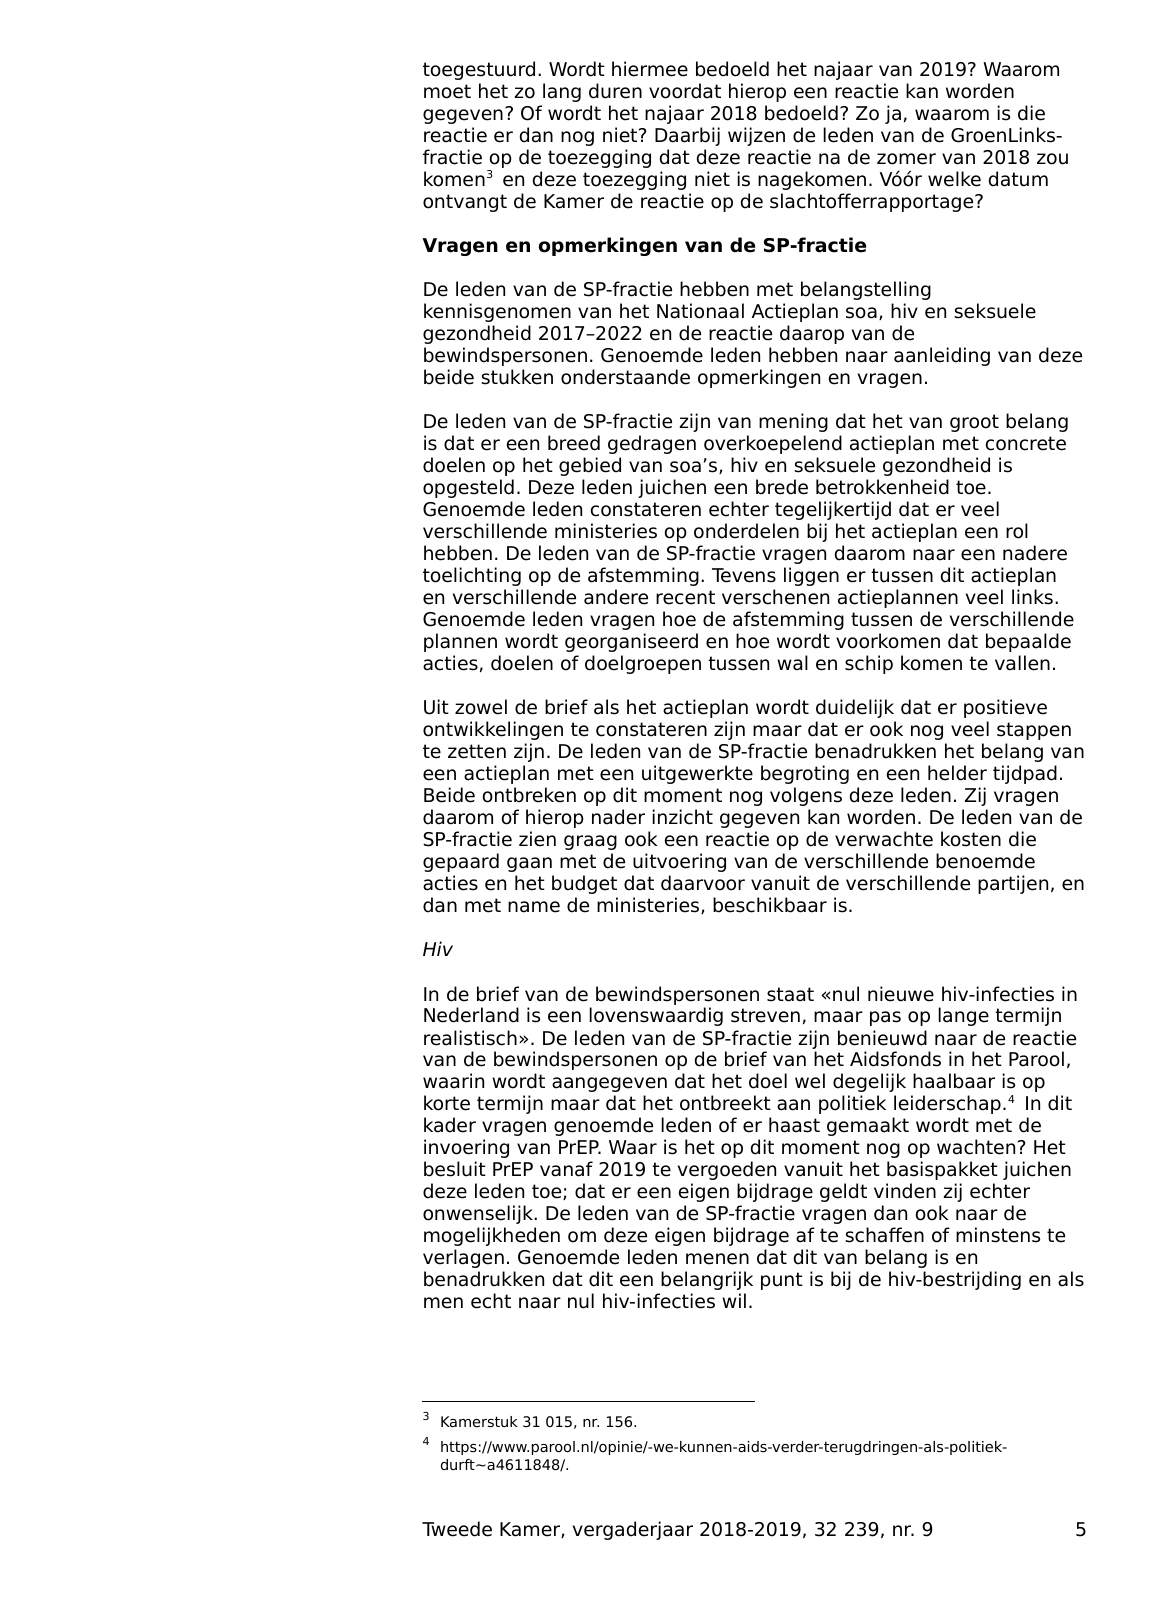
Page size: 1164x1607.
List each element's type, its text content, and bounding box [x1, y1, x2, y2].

text Kamerstuk 31 015, nr. 156. [422, 1410, 1087, 1432]
text In de brief van de bewindspersonen staat «nul nieuwe hiv-infecties in Nederland is een lovenswaardig streven, maar pas op lange termijn realistisch». De leden van de SP-fractie zijn benieuwd naar de reactie van de bewindspersonen op de brief van het Aidsfonds in het Parool, waarin wordt aangegeven dat het doel wel degelijk haalbaar is op korte termijn maar dat het ontbreekt aan politiek leiderschap. In dit kader vragen genoemde leden of er haast gemaakt wordt met de invoering van PrEP. Waar is het op dit moment nog op wachten? Het besluit PrEP vanaf 2019 te vergoeden vanuit het basispakket juichen deze leden toe; dat er een eigen bijdrage geldt vinden zij echter onwenselijk. De leden van de SP-fractie vragen dan ook naar de mogelijkheden om deze eigen bijdrage af te schaffen of minstens te verlagen. Genoemde leden menen dat dit van belang is en benadrukken dat dit een belangrijk punt is bij de hiv-bestrijding en als men echt naar nul hiv-infecties wil. [422, 983, 1087, 1313]
text Uit zowel de brief als het actieplan wordt duidelijk dat er positieve ontwikkelingen te constateren zijn maar dat er ook nog veel stappen te zetten zijn. De leden van de SP-fractie benadrukken het belang van een actieplan met een uitgewerkte begroting en een helder tijdpad. Beide ontbreken op dit moment nog volgens deze leden. Zij vragen daarom of hierop nader inzicht gegeven kan worden. De leden van de SP-fractie zien graag ook een reactie op de verwachte kosten die gepaard gaan met de uitvoering van de verschillende benoemde acties en het budget dat daarvoor vanuit de verschillende partijen, en dan met name de ministeries, beschikbaar is. [422, 697, 1087, 917]
text https://www.parool.nl/opinie/-we-kunnen-aids-verder-terugdringen-als-politiek-durft~a4611848/. [422, 1435, 1087, 1474]
subtitle Vragen en opmerkingen van de SP-fractie [422, 235, 1087, 257]
text De leden van de SP-fractie hebben met belangstelling kennisgenomen van het Nationaal Actieplan soa, hiv en seksuele gezondheid 2017–2022 en de reactie daarop van de bewindspersonen. Genoemde leden hebben naar aanleiding van deze beide stukken onderstaande opmerkingen en vragen. [422, 279, 1087, 389]
text De leden van de SP-fractie zijn van mening dat het van groot belang is dat er een breed gedragen overkoepelend actieplan met concrete doelen op het gebied van soa’s, hiv en seksuele gezondheid is opgesteld. Deze leden juichen een brede betrokkenheid toe. Genoemde leden constateren echter tegelijkertijd dat er veel verschillende ministeries op onderdelen bij het actieplan een rol hebben. De leden van de SP-fractie vragen daarom naar een nadere toelichting op de afstemming. Tevens liggen er tussen dit actieplan en verschillende andere recent verschenen actieplannen veel links. Genoemde leden vragen hoe de afstemming tussen de verschillende plannen wordt georganiseerd en hoe wordt voorkomen dat bepaalde acties, doelen of doelgroepen tussen wal en schip komen te vallen. [422, 411, 1087, 675]
subtitle Hiv [422, 939, 1087, 961]
text toegestuurd. Wordt hiermee bedoeld het najaar van 2019? Waarom moet het zo lang duren voordat hierop een reactie kan worden gegeven? Of wordt het najaar 2018 bedoeld? Zo ja, waarom is die reactie er dan nog niet? Daarbij wijzen de leden van de GroenLinks-fractie op de toezegging dat deze reactie na de zomer van 2018 zou komen en deze toezegging niet is nagekomen. Vóór welke datum ontvangt de Kamer de reactie op de slachtofferrapportage? [422, 59, 1087, 213]
